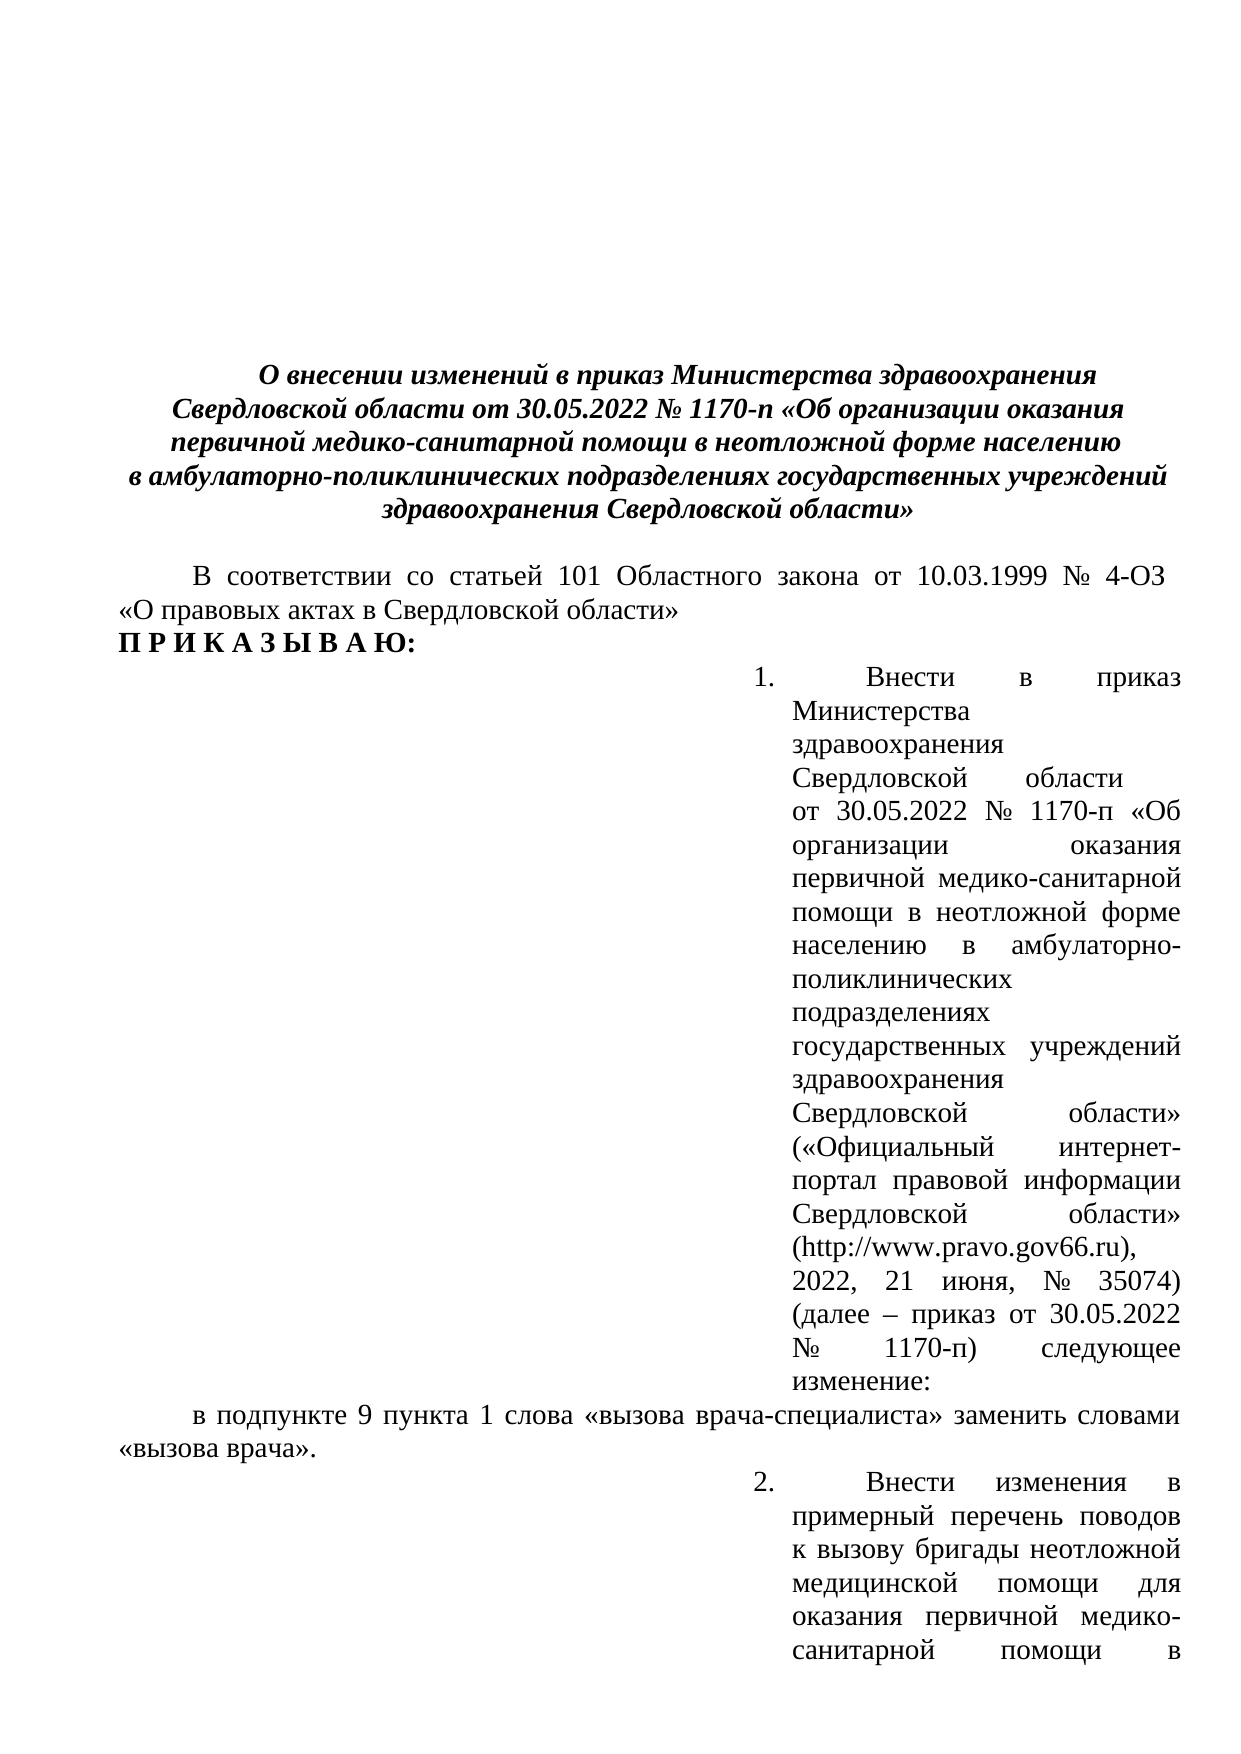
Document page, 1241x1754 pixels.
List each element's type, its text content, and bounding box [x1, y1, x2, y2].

list Внести изменения в примерный перечень поводов к вызову бригады неотложной медицинской помощи для оказания первичной медико-санитарной помощи в [679, 1464, 1181, 1665]
text О внесении изменений в приказ Министерства здравоохранения Свердловской области от 30.05.2022 № 1170-п «Об организации оказания первичной медико-санитарной помощи в неотложной форме населению в амбулаторно-поликлинических подразделениях государственных учреждений здравоохранения Свердловской области» [118, 357, 1181, 525]
text П Р И К А З Ы В А Ю: [118, 626, 1181, 659]
text в подпункте 9 пункта 1 слова «вызова врача-специалиста» заменить словами «вызова врача». [118, 1397, 1181, 1464]
text В соответствии со статьей 101 Областного закона от 10.03.1999 № 4-ОЗ «О правовых актах в Свердловской области» [118, 558, 1181, 626]
list Внести в приказ Министерства здравоохранения Свердловской области от 30.05.2022 № 1170-п «Об организации оказания первичной медико-санитарной помощи в неотложной форме населению в амбулаторно-поликлинических подразделениях государственных учреждений здравоохранения Свердловской области» («Официальный интернет-портал правовой информации Свердловской области» (http://www.pravo.gov66.ru), 2022, 21 июня, № 35074) (далее – приказ от 30.05.2022 № 1170-п) следующее изменение: [679, 659, 1181, 1397]
